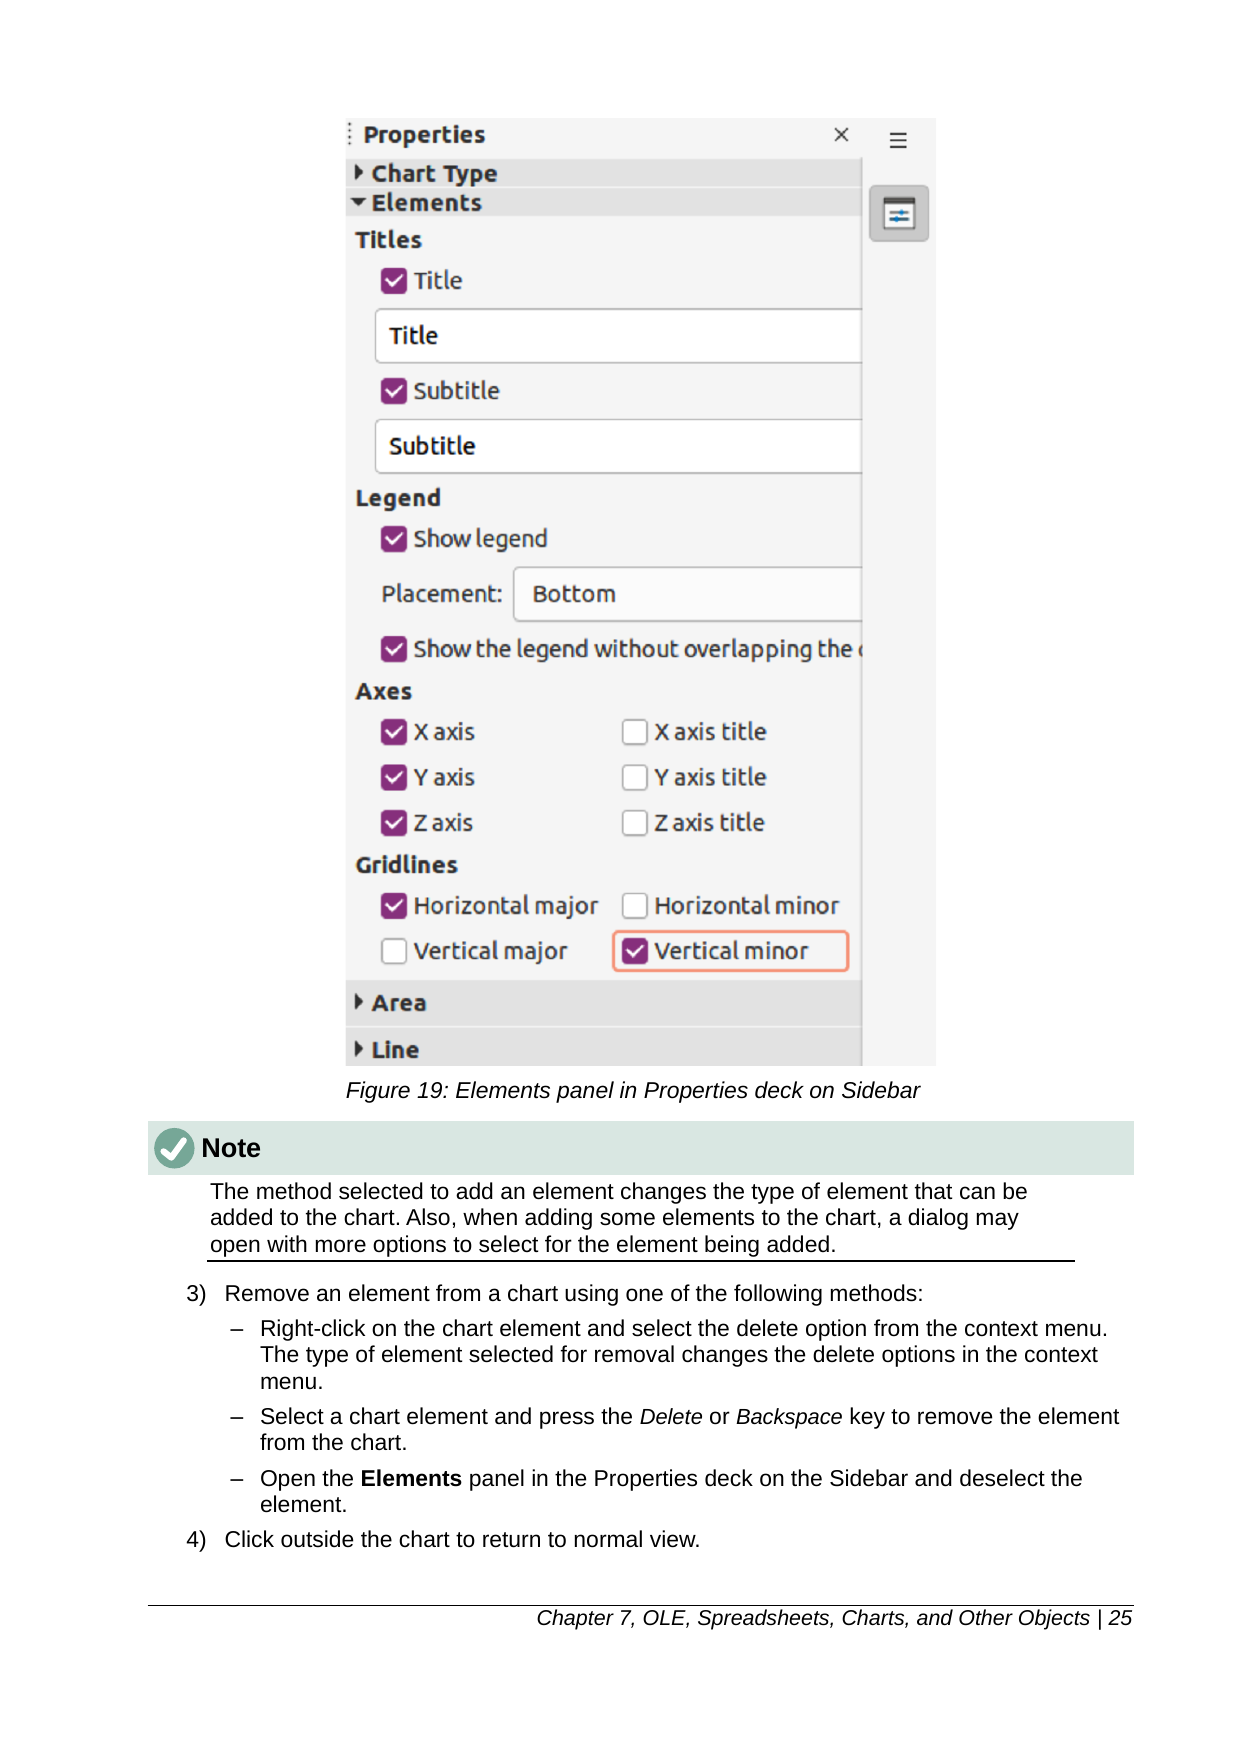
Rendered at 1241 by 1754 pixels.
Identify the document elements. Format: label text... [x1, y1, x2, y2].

list Open the Elements panel in the Properties deck on the Sidebar and deselect the element. [230, 1464, 1134, 1517]
subtitle Note [148, 1121, 1134, 1175]
text The method selected to add an element changes the type of element that can be added to the chart. Also, when adding some elements to the chart, a dialog may open with more options to select for the element being added. [207, 1175, 1075, 1260]
list Click outside the chart to return to normal view. [207, 1526, 1134, 1552]
list Select a chart element and press the Delete or Backspace key to remove the element from the chart. [230, 1403, 1134, 1456]
text Figure 19: Elements panel in Properties deck on Sidebar [346, 1077, 936, 1104]
list Remove an element from a chart using one of the following methods: [207, 1280, 1134, 1306]
list Right-click on the chart element and select the delete option from the context menu. The type of element selected for removal changes the delete options in the context menu. [230, 1315, 1134, 1394]
picture [345, 118, 937, 1066]
